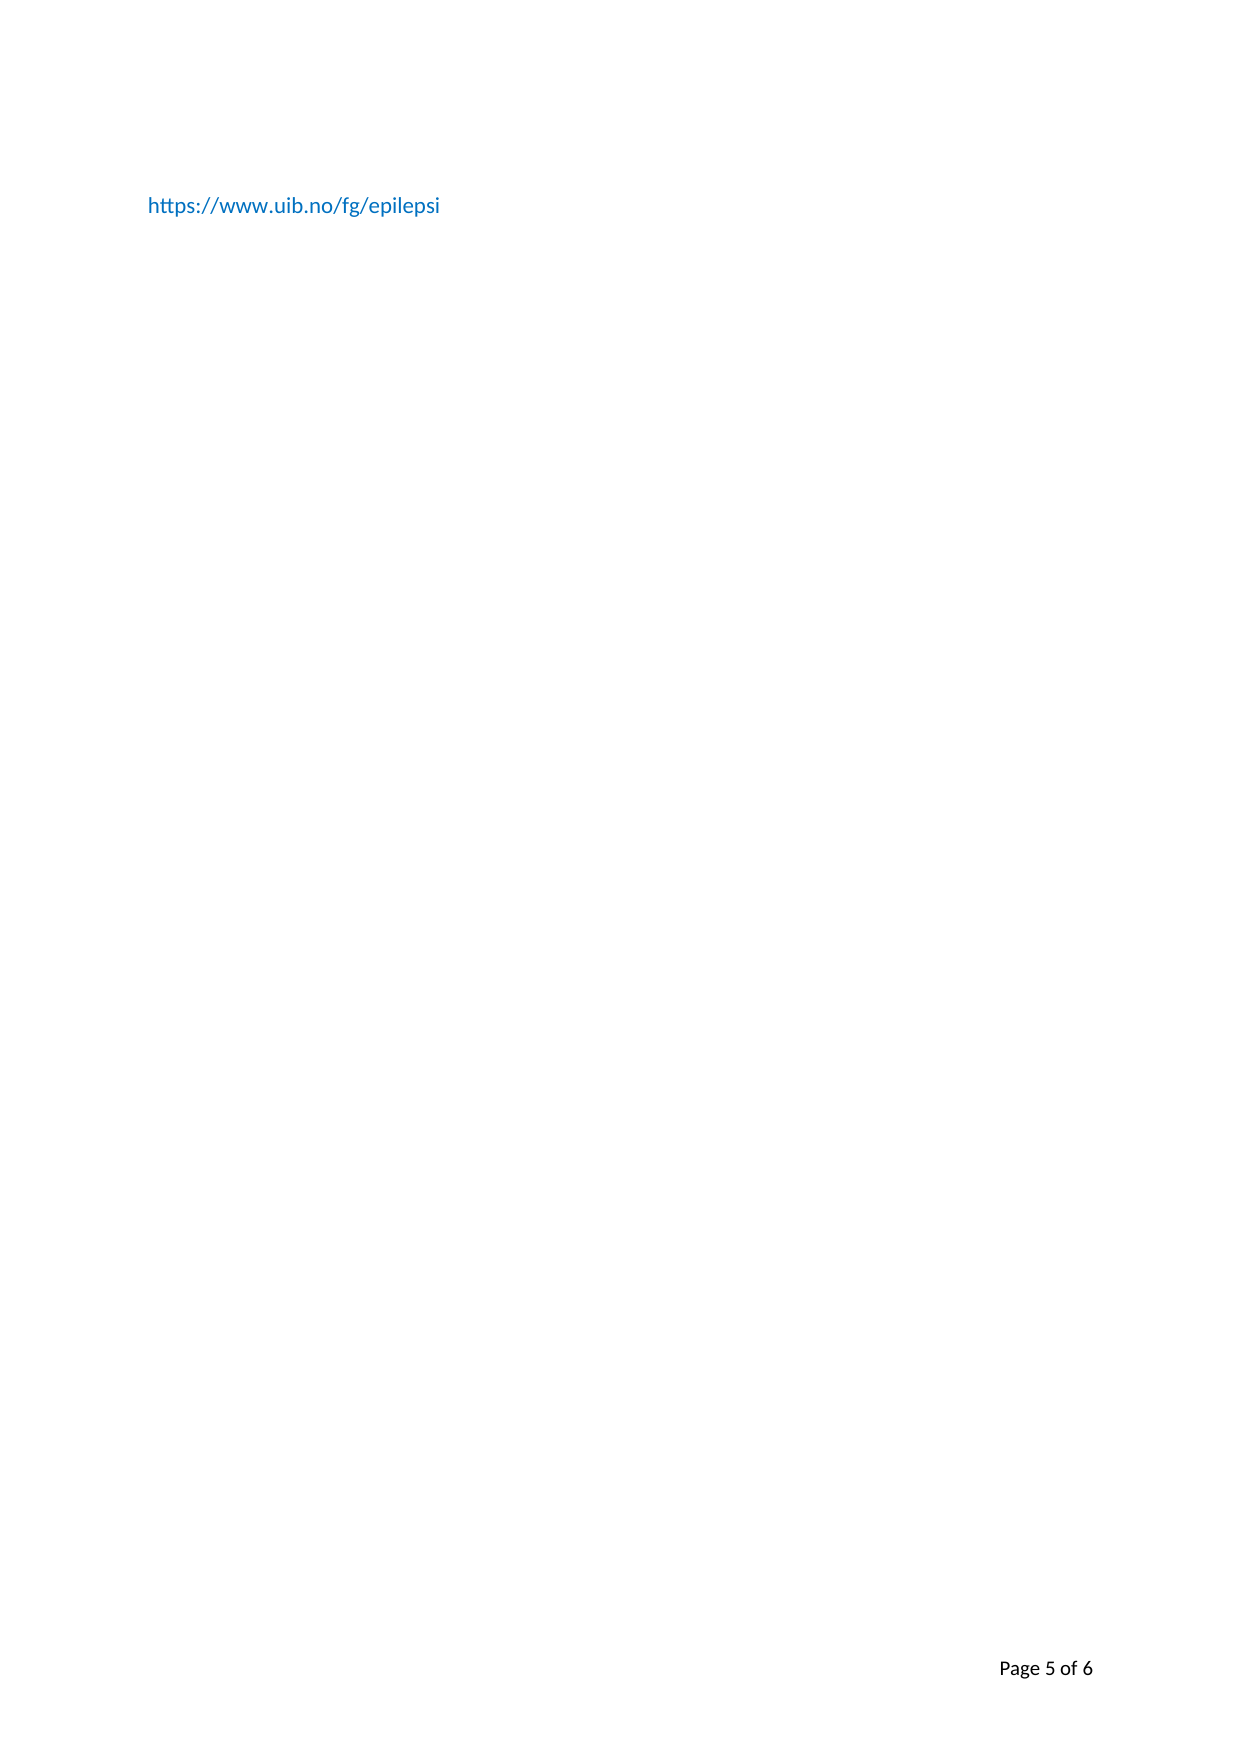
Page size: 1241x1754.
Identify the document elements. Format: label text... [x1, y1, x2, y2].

text https://www.uib.no/fg/epilepsi [148, 191, 1093, 219]
